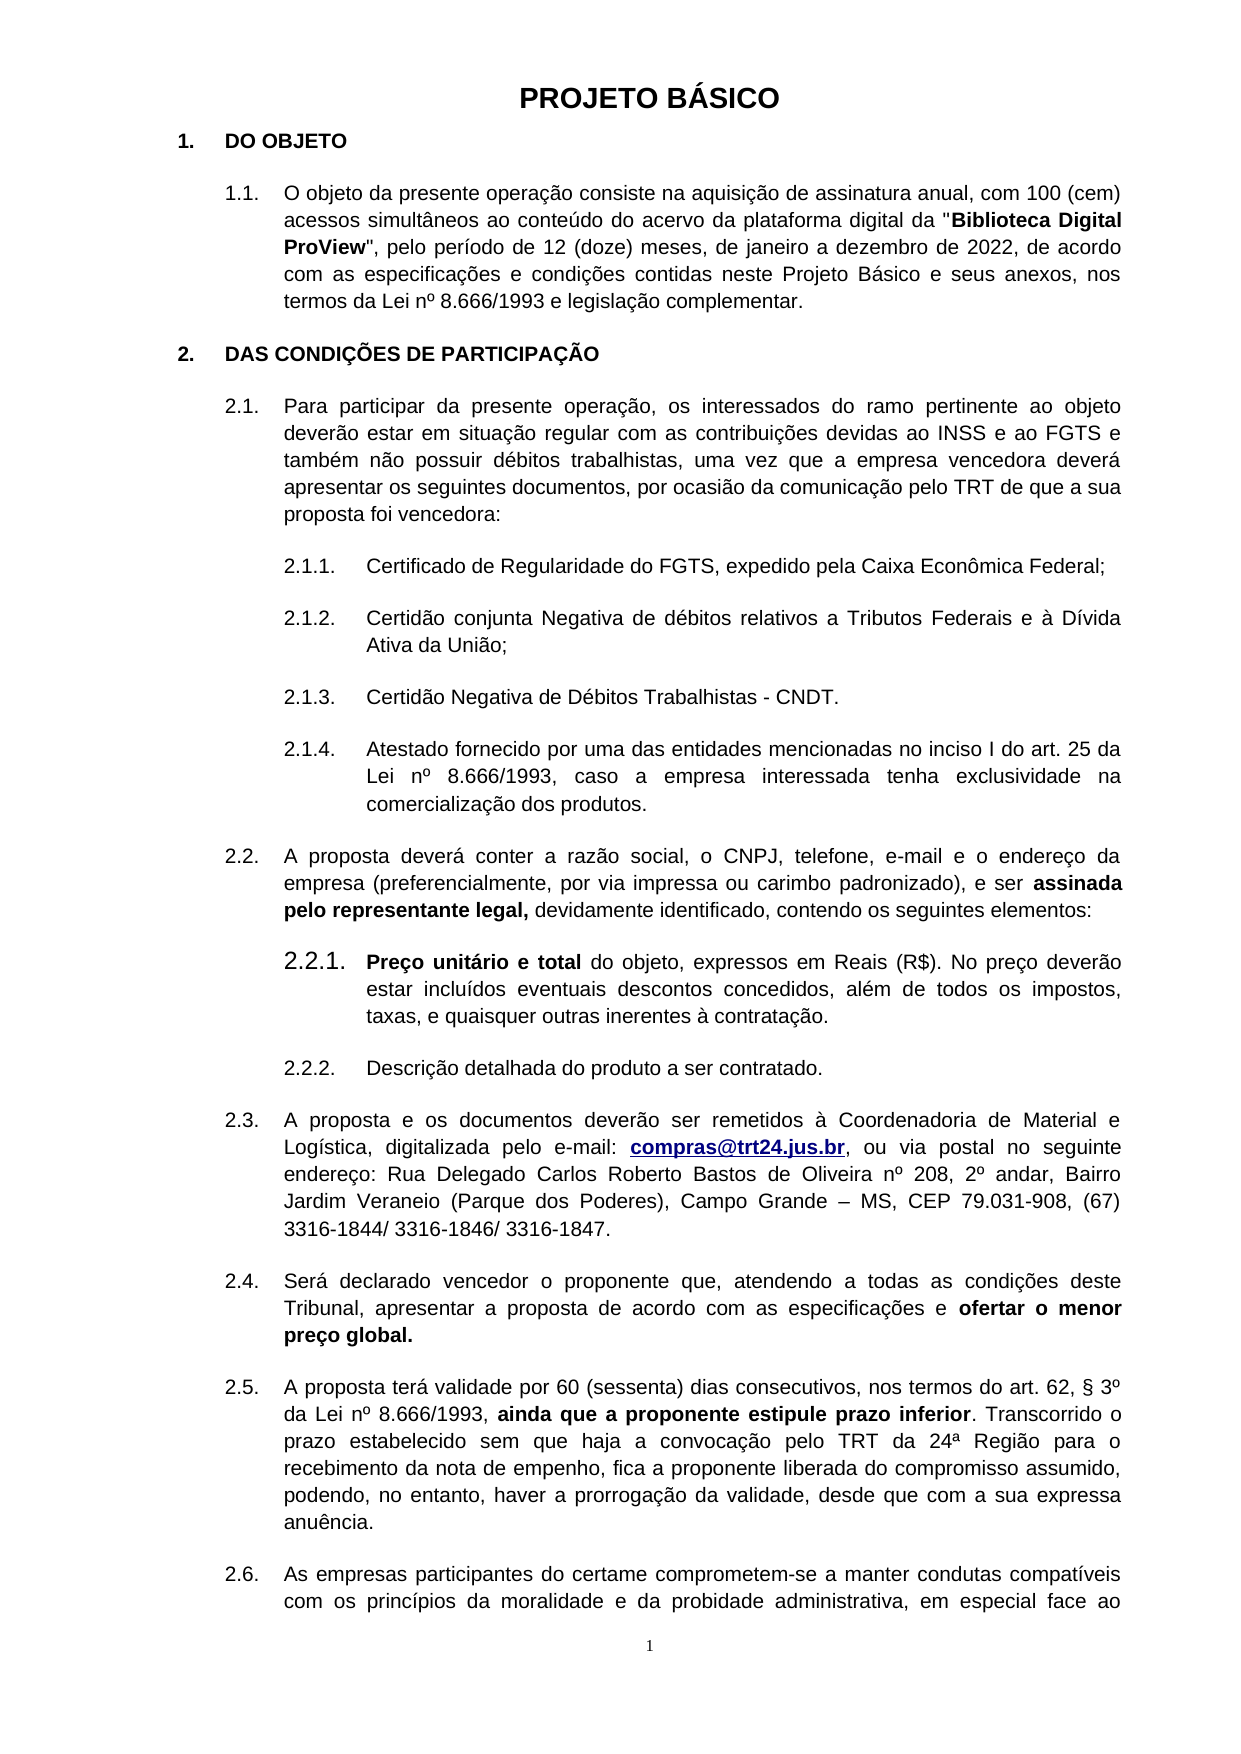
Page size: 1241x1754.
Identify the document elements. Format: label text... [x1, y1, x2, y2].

list A proposta e os documentos deverão ser remetidos à Coordenadoria de Material e Logística, digitalizada pelo e-mail: compras@trt24.jus.br, ou via postal no seguinte endereço: Rua Delegado Carlos Roberto Bastos de Oliveira nº 208, 2º andar, Bairro Jardim Veraneio (Parque dos Poderes), Campo Grande – MS, CEP 79.031-908, (67) 3316-1844/ 3316-1846/ 3316-1847. [224, 1106, 1122, 1241]
list Certidão Negativa de Débitos Trabalhistas - CNDT. [283, 683, 1122, 710]
list A proposta terá validade por 60 (sessenta) dias consecutivos, nos termos do art. 62, § 3º da Lei nº 8.666/1993, ainda que a proponente estipule prazo inferior. Transcorrido o prazo estabelecido sem que haja a convocação pelo TRT da 24ª Região para o recebimento da nota de empenho, fica a proponente liberada do compromisso assumido, podendo, no entanto, haver a prorrogação da validade, desde que com a sua expressa anuência. [224, 1373, 1122, 1535]
list Será declarado vencedor o proponente que, atendendo a todas as condições deste Tribunal, apresentar a proposta de acordo com as especificações e ofertar o menor preço global. [224, 1266, 1122, 1348]
list Descrição detalhada do produto a ser contratado. [283, 1054, 1122, 1081]
list O objeto da presente operação consiste na aquisição de assinatura anual, com 100 (cem) acessos simultâneos ao conteúdo do acervo da plataforma digital da "Biblioteca Digital ProView", pelo período de 12 (doze) meses, de janeiro a dezembro de 2022, de acordo com as especificações e condições contidas neste Projeto Básico e seus anexos, nos termos da Lei nº 8.666/1993 e legislação complementar. [224, 179, 1122, 314]
list Preço unitário e total do objeto, expressos em Reais (R$). No preço deverão estar incluídos eventuais descontos concedidos, além de todos os impostos, taxas, e quaisquer outras inerentes à contratação. [283, 948, 1122, 1029]
list Certidão conjunta Negativa de débitos relativos a Tributos Federais e à Dívida Ativa da União; [283, 604, 1122, 658]
list Atestado fornecido por uma das entidades mencionadas no inciso I do art. 25 da Lei nº 8.666/1993, caso a empresa interessada tenha exclusividade na comercialização dos produtos. [283, 735, 1122, 816]
text PROJETO BÁSICO [177, 81, 1122, 114]
list Certificado de Regularidade do FGTS, expedido pela Caixa Econômica Federal; [283, 552, 1122, 579]
list DO OBJETO [177, 127, 1122, 154]
list Para participar da presente operação, os interessados do ramo pertinente ao objeto deverão estar em situação regular com as contribuições devidas ao INSS e ao FGTS e também não possuir débitos trabalhistas, uma vez que a empresa vencedora deverá apresentar os seguintes documentos, por ocasião da comunicação pelo TRT de que a sua proposta foi vencedora: [224, 391, 1122, 527]
list DAS CONDIÇÕES DE PARTICIPAÇÃO [177, 339, 1122, 366]
list As empresas participantes do certame comprometem-se a manter condutas compatíveis com os princípios da moralidade e da probidade administrativa, em especial face ao [224, 1560, 1122, 1614]
list A proposta deverá conter a razão social, o CNPJ, telefone, e-mail e o endereço da empresa (preferencialmente, por via impressa ou carimbo padronizado), e ser assinada pelo representante legal, devidamente identificado, contendo os seguintes elementos: [224, 841, 1122, 923]
